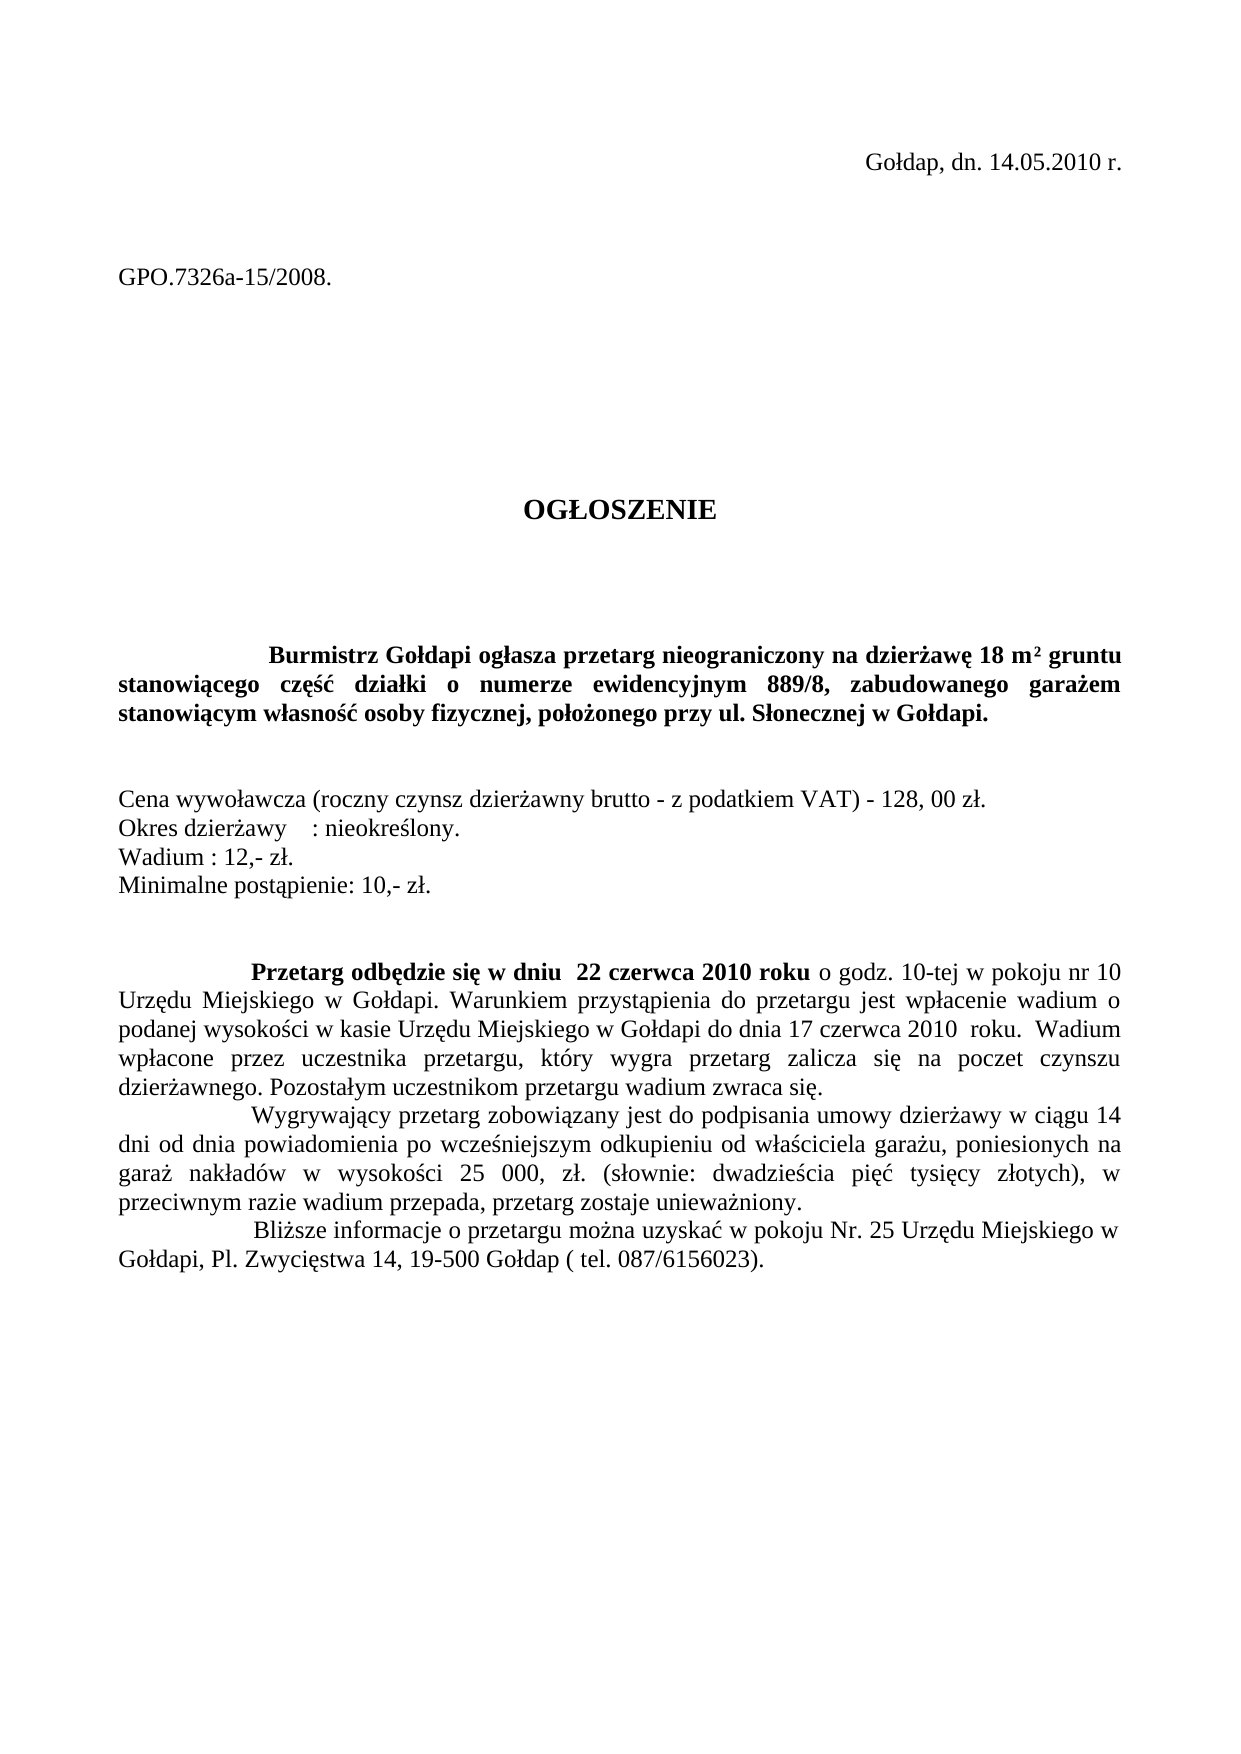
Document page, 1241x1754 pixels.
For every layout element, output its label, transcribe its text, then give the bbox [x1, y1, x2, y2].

text Okres dzierżawy : nieokreślony. [118, 813, 1122, 842]
text OGŁOSZENIE [118, 492, 1122, 525]
text Wadium : 12,- zł. [118, 842, 1122, 870]
text Bliższe informacje o przetargu można uzyskać w pokoju Nr. 25 Urzędu Miejskiego w Gołdapi, Pl. Zwycięstwa 14, 19-500 Gołdap ( tel. 087/6156023). [118, 1215, 1122, 1273]
text Burmistrz Gołdapi ogłasza przetarg nieograniczony na dzierżawę 18 m² gruntu stanowiącego część działki o numerze ewidencyjnym 889/8, zabudowanego garażem stanowiącym własność osoby fizycznej, położonego przy ul. Słonecznej w Gołdapi. [118, 640, 1122, 727]
text Wygrywający przetarg zobowiązany jest do podpisania umowy dzierżawy w ciągu 14 dni od dnia powiadomienia po wcześniejszym odkupieniu od właściciela garażu, poniesionych na garaż nakładów w wysokości 25 000, zł. (słownie: dwadzieścia pięć tysięcy złotych), w przeciwnym razie wadium przepada, przetarg zostaje unieważniony. [118, 1100, 1122, 1215]
text Przetarg odbędzie się w dniu 22 czerwca 2010 roku o godz. 10-tej w pokoju nr 10 Urzędu Miejskiego w Gołdapi. Warunkiem przystąpienia do przetargu jest wpłacenie wadium o podanej wysokości w kasie Urzędu Miejskiego w Gołdapi do dnia 17 czerwca 2010 roku. Wadium wpłacone przez uczestnika przetargu, który wygra przetarg zalicza się na poczet czynszu dzierżawnego. Pozostałym uczestnikom przetargu wadium zwraca się. [118, 957, 1122, 1100]
text Gołdap, dn. 14.05.2010 r. [118, 147, 1122, 176]
text GPO.7326a-15/2008. [118, 262, 1122, 291]
text Cena wywoławcza (roczny czynsz dzierżawny brutto - z podatkiem VAT) - 128, 00 zł. [118, 784, 1122, 813]
text Minimalne postąpienie: 10,- zł. [118, 870, 1122, 899]
